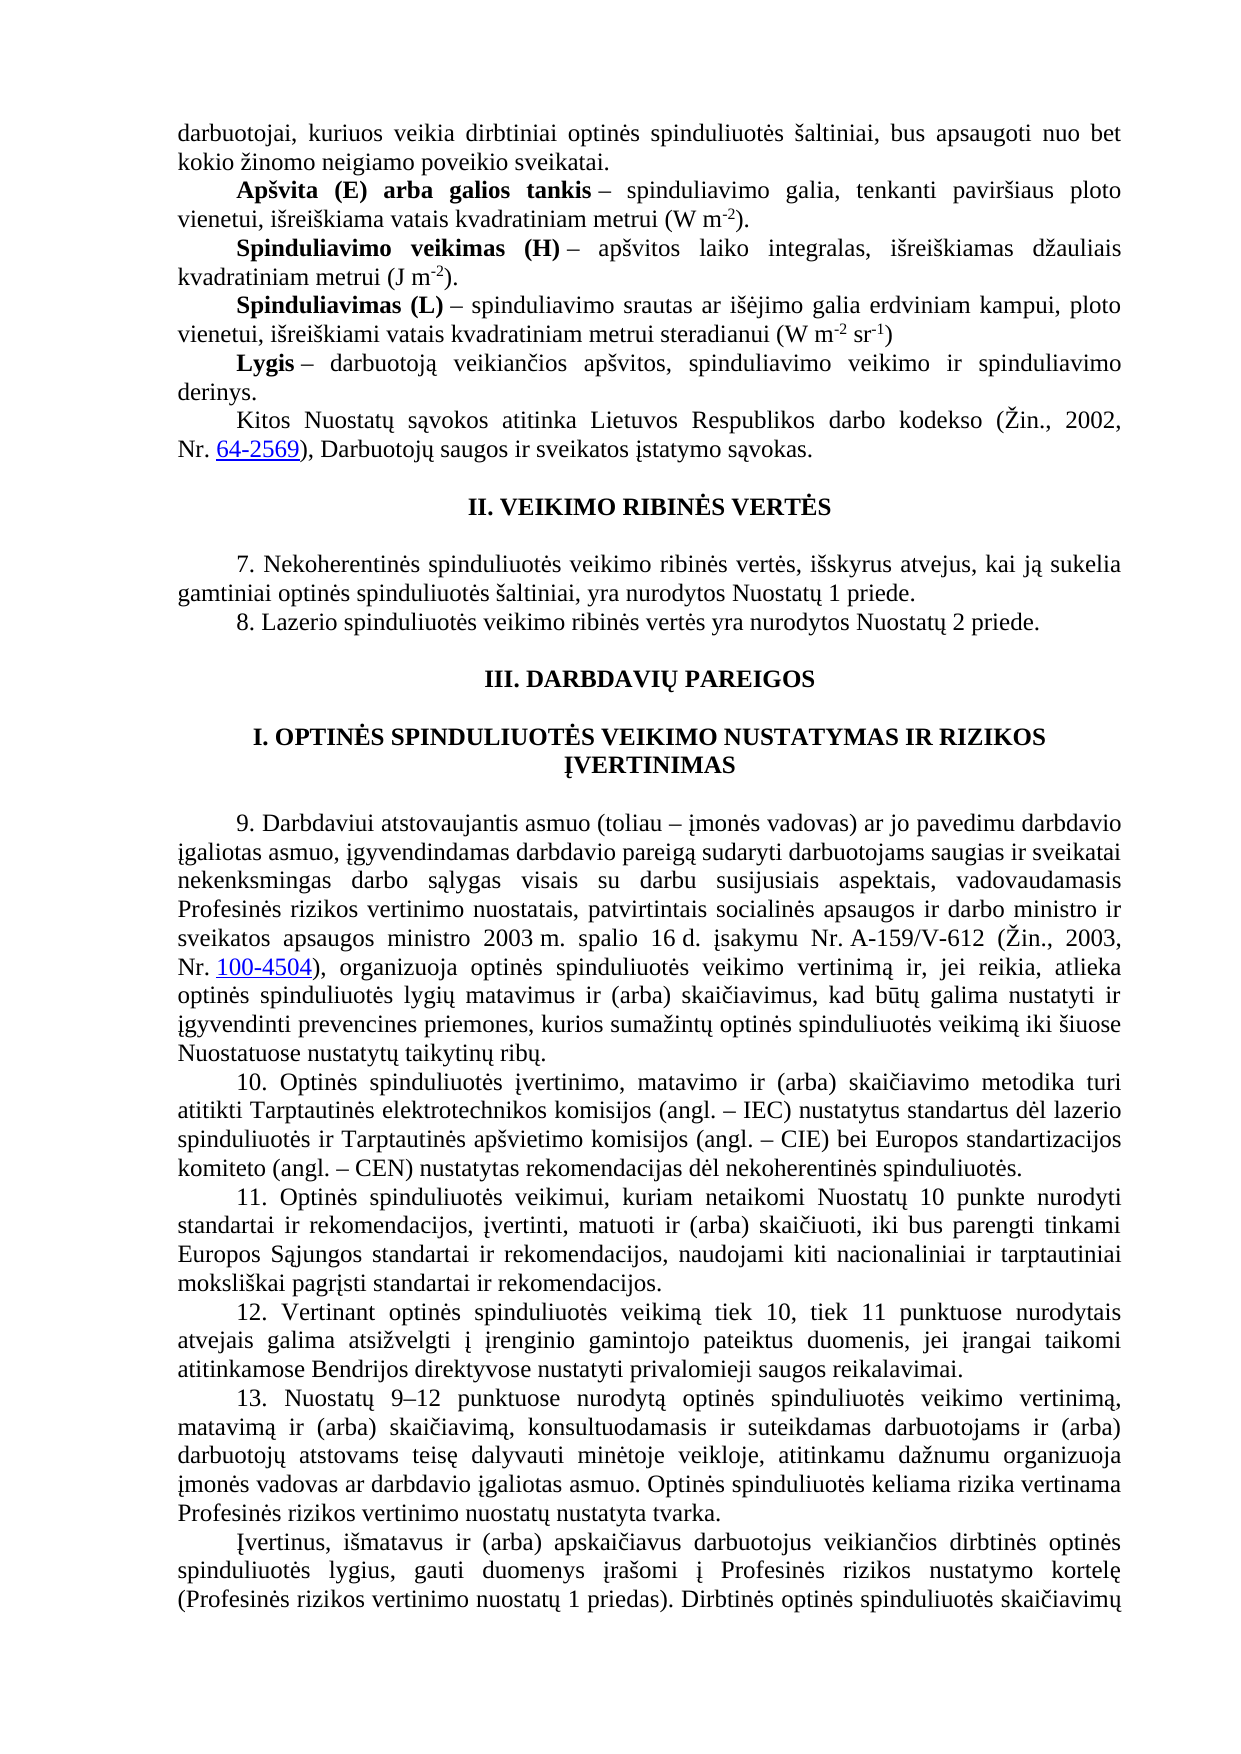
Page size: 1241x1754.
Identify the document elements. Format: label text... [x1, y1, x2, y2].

text Spinduliavimo veikimas (H) – apšvitos laiko integralas, išreiškiamas džauliais kvadratiniam metrui (J m-2). [177, 233, 1122, 291]
text Apšvita (E) arba galios tankis – spinduliavimo galia, tenkanti paviršiaus ploto vienetui, išreiškiama vatais kvadratiniam metrui (W m-2). [177, 176, 1122, 233]
text 8. Lazerio spinduliuotės veikimo ribinės vertės yra nurodytos Nuostatų 2 priede. [177, 607, 1122, 636]
text 13. Nuostatų 9–12 punktuose nurodytą optinės spinduliuotės veikimo vertinimą, matavimą ir (arba) skaičiavimą, konsultuodamasis ir suteikdamas darbuotojams ir (arba) darbuotojų atstovams teisę dalyvauti minėtoje veikloje, atitinkamu dažnumu organizuoja įmonės vadovas ar darbdavio įgaliotas asmuo. Optinės spinduliuotės keliama rizika vertinama Profesinės rizikos vertinimo nuostatų nustatyta tvarka. [177, 1383, 1122, 1527]
text 7. Nekoherentinės spinduliuotės veikimo ribinės vertės, išskyrus atvejus, kai ją sukelia gamtiniai optinės spinduliuotės šaltiniai, yra nurodytos Nuostatų 1 priede. [177, 549, 1122, 607]
text I. OPTINĖS SPINDULIUOTĖS VEIKIMO NUSTATYMAS IR RIZIKOS ĮVERTINIMAS [177, 722, 1122, 779]
text Spinduliavimas (L) – spinduliavimo srautas ar išėjimo galia erdviniam kampui, ploto vienetui, išreiškiami vatais kvadratiniam metrui steradianui (W m-2 sr-1) [177, 291, 1122, 348]
text 12. Vertinant optinės spinduliuotės veikimą tiek 10, tiek 11 punktuose nurodytais atvejais galima atsižvelgti į įrenginio gamintojo pateiktus duomenis, jei įrangai taikomi atitinkamose Bendrijos direktyvose nustatyti privalomieji saugos reikalavimai. [177, 1297, 1122, 1383]
text III. darbdavių pareigos [177, 664, 1122, 693]
text 11. Optinės spinduliuotės veikimui, kuriam netaikomi Nuostatų 10 punkte nurodyti standartai ir rekomendacijos, įvertinti, matuoti ir (arba) skaičiuoti, iki bus parengti tinkami Europos Sąjungos standartai ir rekomendacijos, naudojami kiti nacionaliniai ir tarptautiniai moksliškai pagrįsti standartai ir rekomendacijos. [177, 1182, 1122, 1297]
text darbuotojai, kuriuos veikia dirbtiniai optinės spinduliuotės šaltiniai, bus apsaugoti nuo bet kokio žinomo neigiamo poveikio sveikatai. [177, 118, 1122, 176]
text 9. Darbdaviui atstovaujantis asmuo (toliau – įmonės vadovas) ar jo pavedimu darbdavio įgaliotas asmuo, įgyvendindamas darbdavio pareigą sudaryti darbuotojams saugias ir sveikatai nekenksmingas darbo sąlygas visais su darbu susijusiais aspektais, vadovaudamasis Profesinės rizikos vertinimo nuostatais, patvirtintais socialinės apsaugos ir darbo ministro ir sveikatos apsaugos ministro 2003 m. spalio 16 d. įsakymu Nr. A-159/V-612 (Žin., 2003, Nr. 100-4504), organizuoja optinės spinduliuotės veikimo vertinimą ir, jei reikia, atlieka optinės spinduliuotės lygių matavimus ir (arba) skaičiavimus, kad būtų galima nustatyti ir įgyvendinti prevencines priemones, kurios sumažintų optinės spinduliuotės veikimą iki šiuose Nuostatuose nustatytų taikytinų ribų. [177, 808, 1122, 1067]
text Kitos Nuostatų sąvokos atitinka Lietuvos Respublikos darbo kodekso (Žin., 2002, Nr. 64-2569), Darbuotojų saugos ir sveikatos įstatymo sąvokas. [177, 406, 1122, 463]
text II. VEIKIMO RIBINĖS VERTĖS [177, 492, 1122, 521]
text Įvertinus, išmatavus ir (arba) apskaičiavus darbuotojus veikiančios dirbtinės optinės spinduliuotės lygius, gauti duomenys įrašomi į Profesinės rizikos nustatymo kortelę (Profesinės rizikos vertinimo nuostatų 1 priedas). Dirbtinės optinės spinduliuotės skaičiavimų [177, 1527, 1122, 1613]
text 10. Optinės spinduliuotės įvertinimo, matavimo ir (arba) skaičiavimo metodika turi atitikti Tarptautinės elektrotechnikos komisijos (angl. – IEC) nustatytus standartus dėl lazerio spinduliuotės ir Tarptautinės apšvietimo komisijos (angl. – CIE) bei Europos standartizacijos komiteto (angl. – CEN) nustatytas rekomendacijas dėl nekoherentinės spinduliuotės. [177, 1067, 1122, 1182]
text Lygis – darbuotoją veikiančios apšvitos, spinduliavimo veikimo ir spinduliavimo derinys. [177, 348, 1122, 406]
